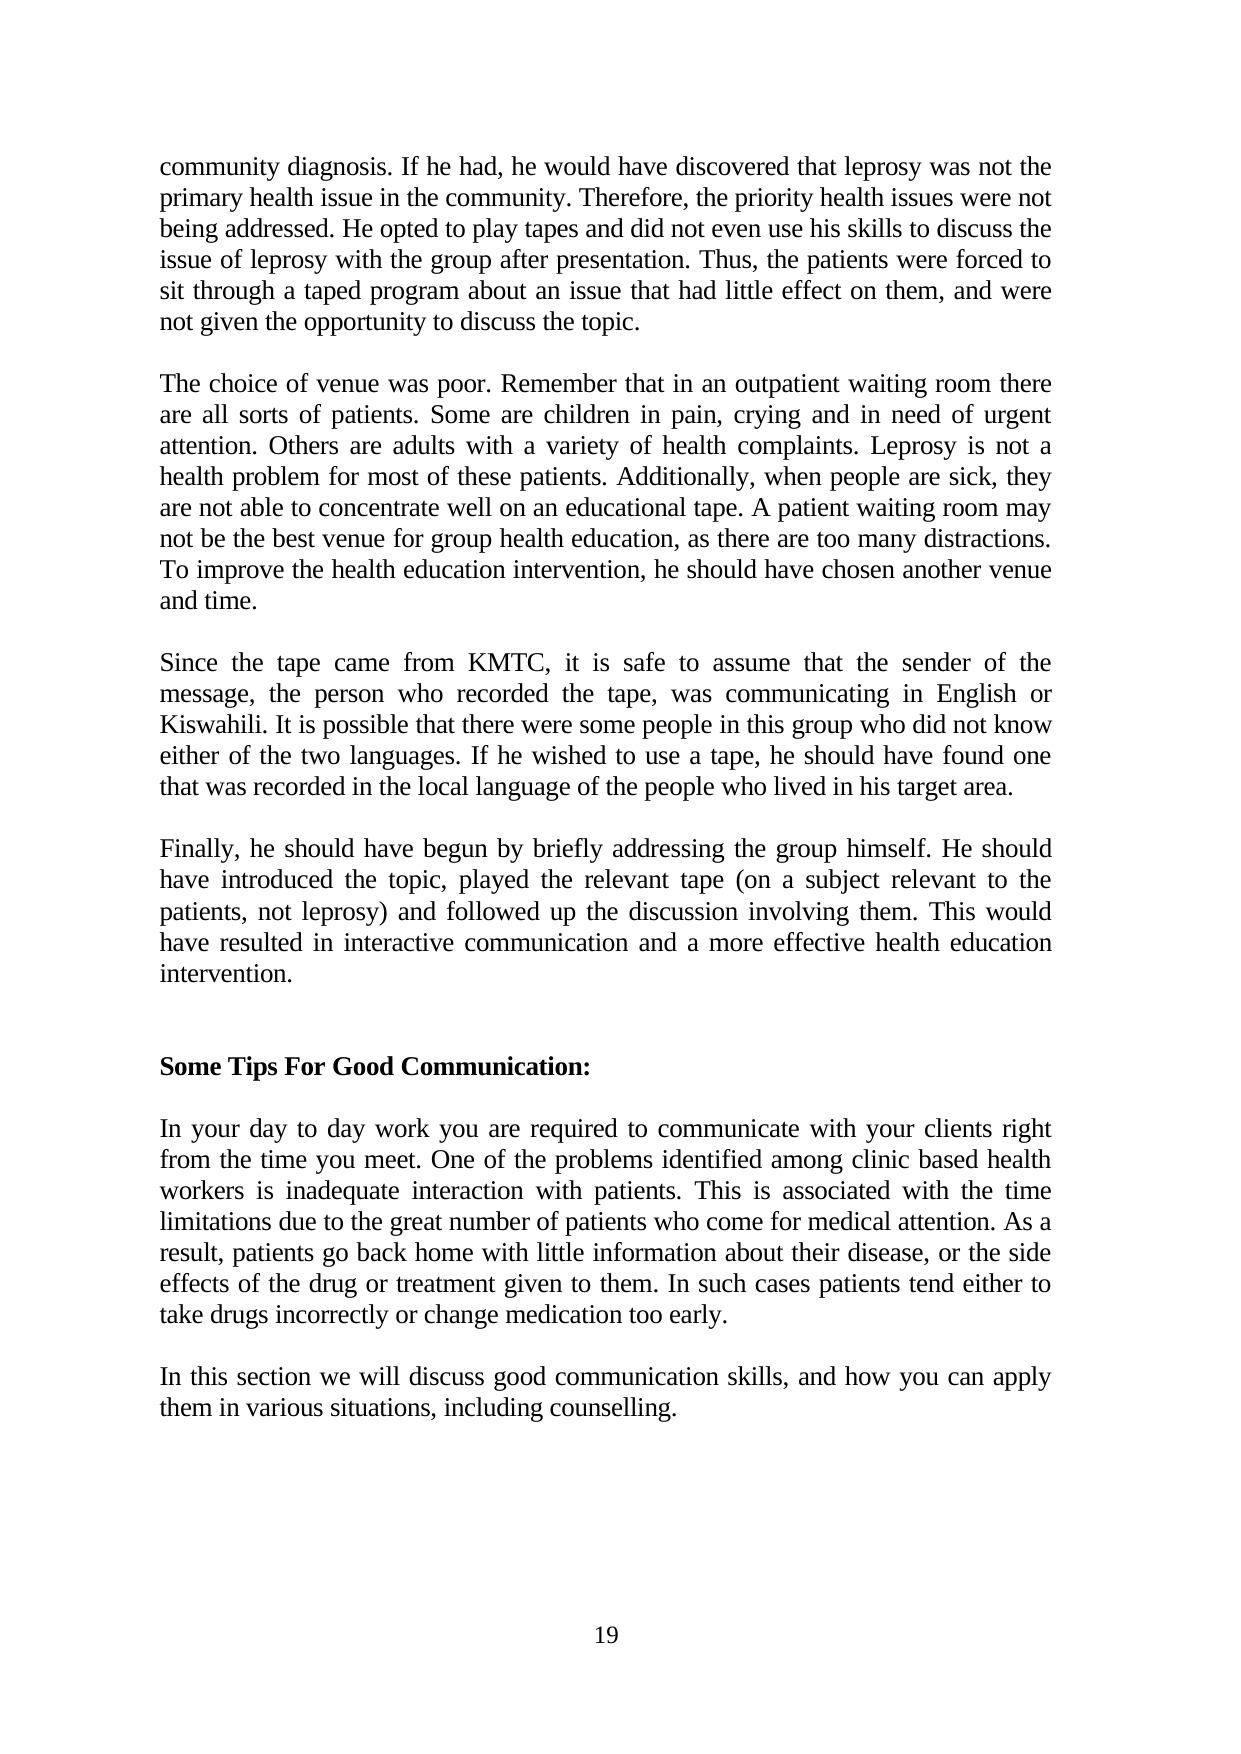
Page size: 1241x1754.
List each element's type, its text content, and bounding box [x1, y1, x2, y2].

text The choice of venue was poor. Remember that in an outpatient waiting room there are all sorts of patients. Some are children in pain, crying and in need of urgent attention. Others are adults with a variety of health complaints. Leprosy is not a health problem for most of these patients. Additionally, when people are sick, they are not able to concentrate well on an educational tape. A patient waiting room may not be the best venue for group health education, as there are too many distractions. To improve the health education intervention, he should have chosen another venue and time. [159, 367, 1053, 616]
text In this section we will discuss good communication skills, and how you can apply them in various situations, including counselling. [159, 1361, 1053, 1423]
text Finally, he should have begun by briefly addressing the group himself. He should have introduced the topic, played the relevant tape (on a subject relevant to the patients, not leprosy) and followed up the discussion involving them. This would have resulted in interactive communication and a more effective health education intervention. [159, 833, 1053, 988]
text In your day to day work you are required to communicate with your clients right from the time you meet. One of the problems identified among clinic based health workers is inadequate interaction with patients. This is associated with the time limitations due to the great number of patients who come for medical attention. As a result, patients go back home with little information about their disease, or the side effects of the drug or treatment given to them. In such cases patients tend either to take drugs incorrectly or change medication too early. [159, 1112, 1053, 1329]
text Some Tips For Good Communication: [159, 1050, 1053, 1081]
text community diagnosis. If he had, he would have discovered that leprosy was not the primary health issue in the community. Therefore, the priority health issues were not being addressed. He opted to play tapes and did not even use his skills to discuss the issue of leprosy with the group after presentation. Thus, the patients were forced to sit through a taped program about an issue that had little effect on them, and were not given the opportunity to discuss the topic. [159, 150, 1053, 336]
text Since the tape came from KMTC, it is safe to assume that the sender of the message, the person who recorded the tape, was communicating in English or Kiswahili. It is possible that there were some people in this group who did not know either of the two languages. If he wished to use a tape, he should have found one that was recorded in the local language of the people who lived in his target area. [159, 647, 1053, 802]
